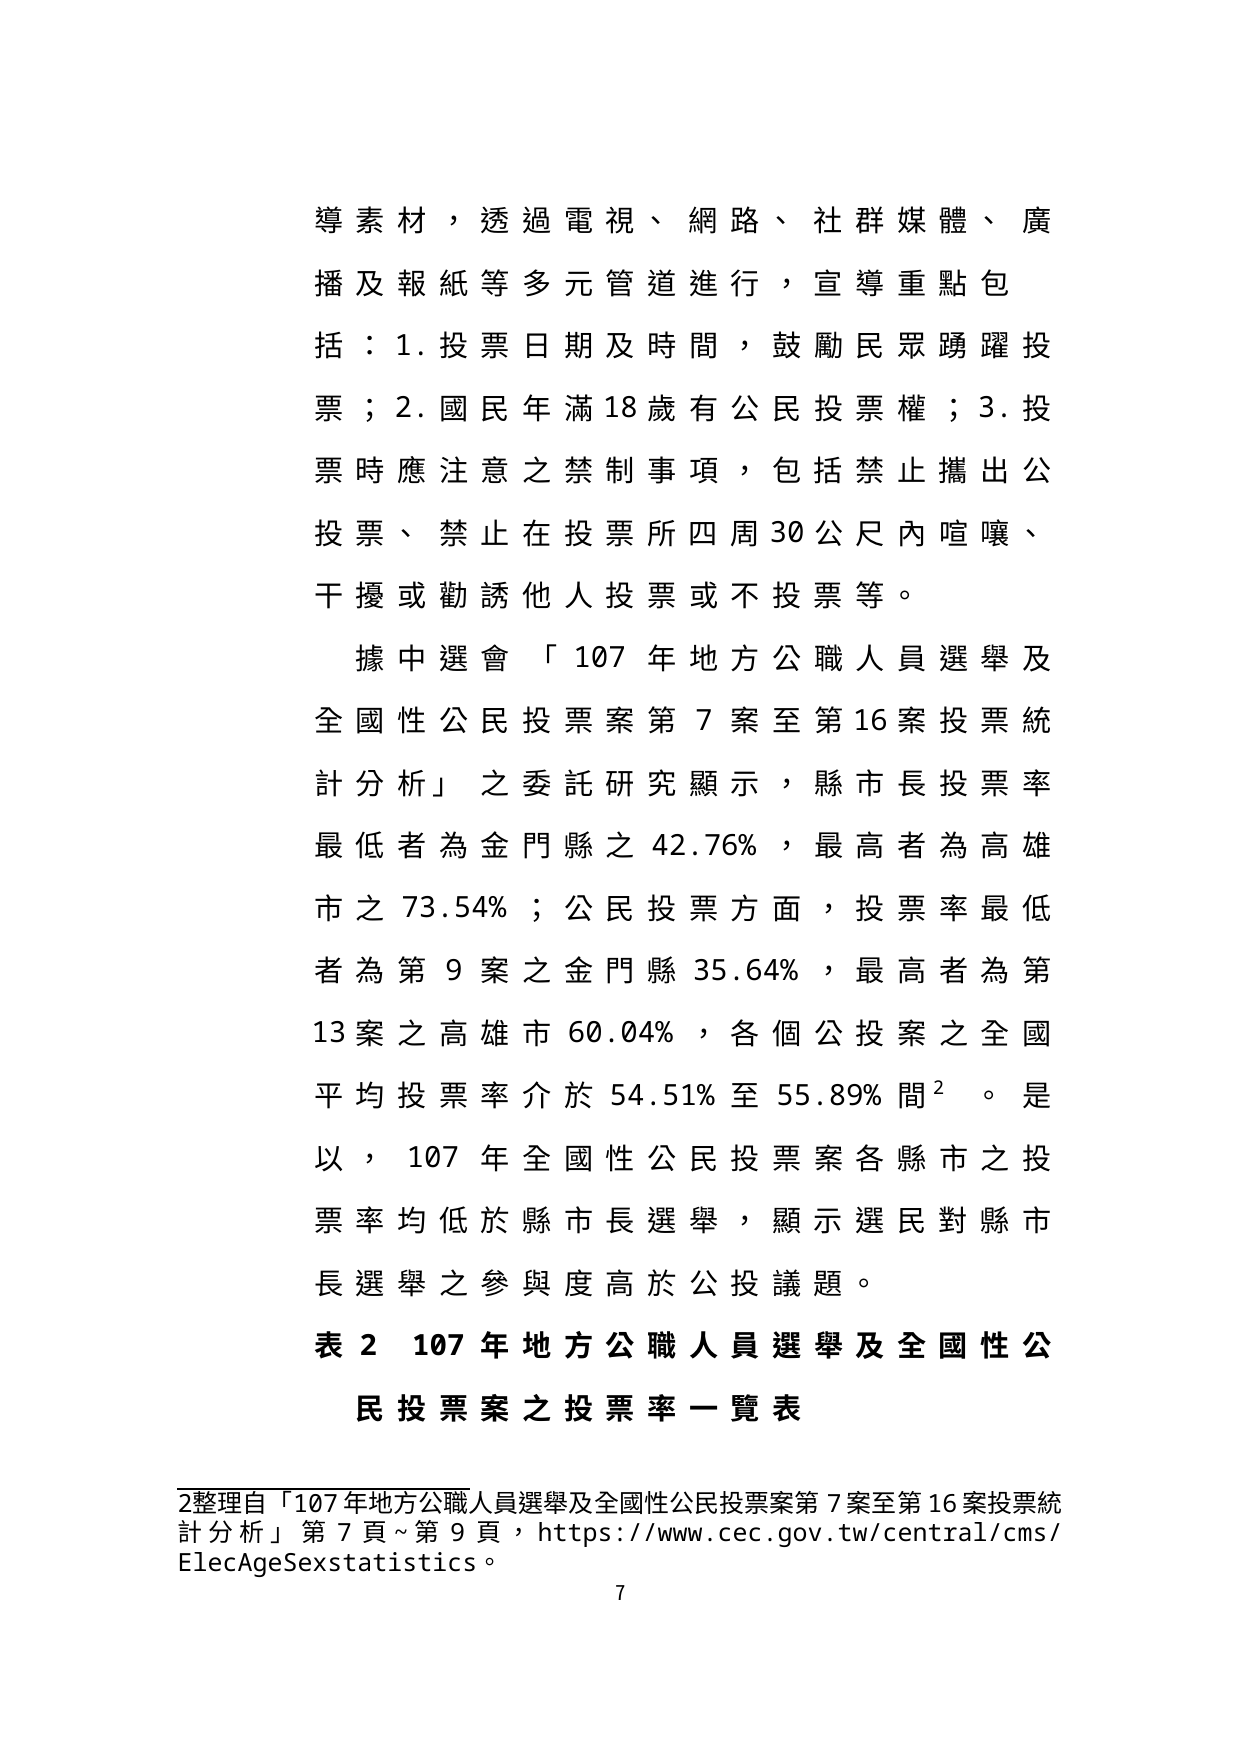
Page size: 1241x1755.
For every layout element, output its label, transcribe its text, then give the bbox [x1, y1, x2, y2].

text 整理自「107年地方公職人員選舉及全國性公民投票案第7案至第16案投票統計分析」第7頁~第9頁，https://www.cec.gov.tw/central/cms/ElecAgeSexstatistics。 [177, 1489, 1063, 1577]
text 導素材，透過電視、網路、社群媒體、廣播及報紙等多元管道進行，宣導重點包括：1.投票日期及時間，鼓勵民眾踴躍投票；2.國民年滿18歲有公民投票權；3.投票時應注意之禁制事項，包括禁止攜出公投票、禁止在投票所四周30公尺內喧嚷、干擾或勸誘他人投票或不投票等。 [271, 177, 1058, 615]
text 表2 107年地方公職人員選舉及全國性公民投票案之投票率一覽表 [271, 1302, 1058, 1427]
text 據中選會「107年地方公職人員選舉及全國性公民投票案第7案至第16案投票統計分析」之委託研究顯示，縣市長投票率最低者為金門縣之42.76%，最高者為高雄市之73.54%；公民投票方面，投票率最低者為第9案之金門縣35.64%，最高者為第13案之高雄市60.04%，各個公投案之全國平均投票率介於54.51%至55.89%間。是以，107年全國性公民投票案各縣市之投票率均低於縣市長選舉，顯示選民對縣市長選舉之參與度高於公投議題。 [271, 615, 1058, 1302]
